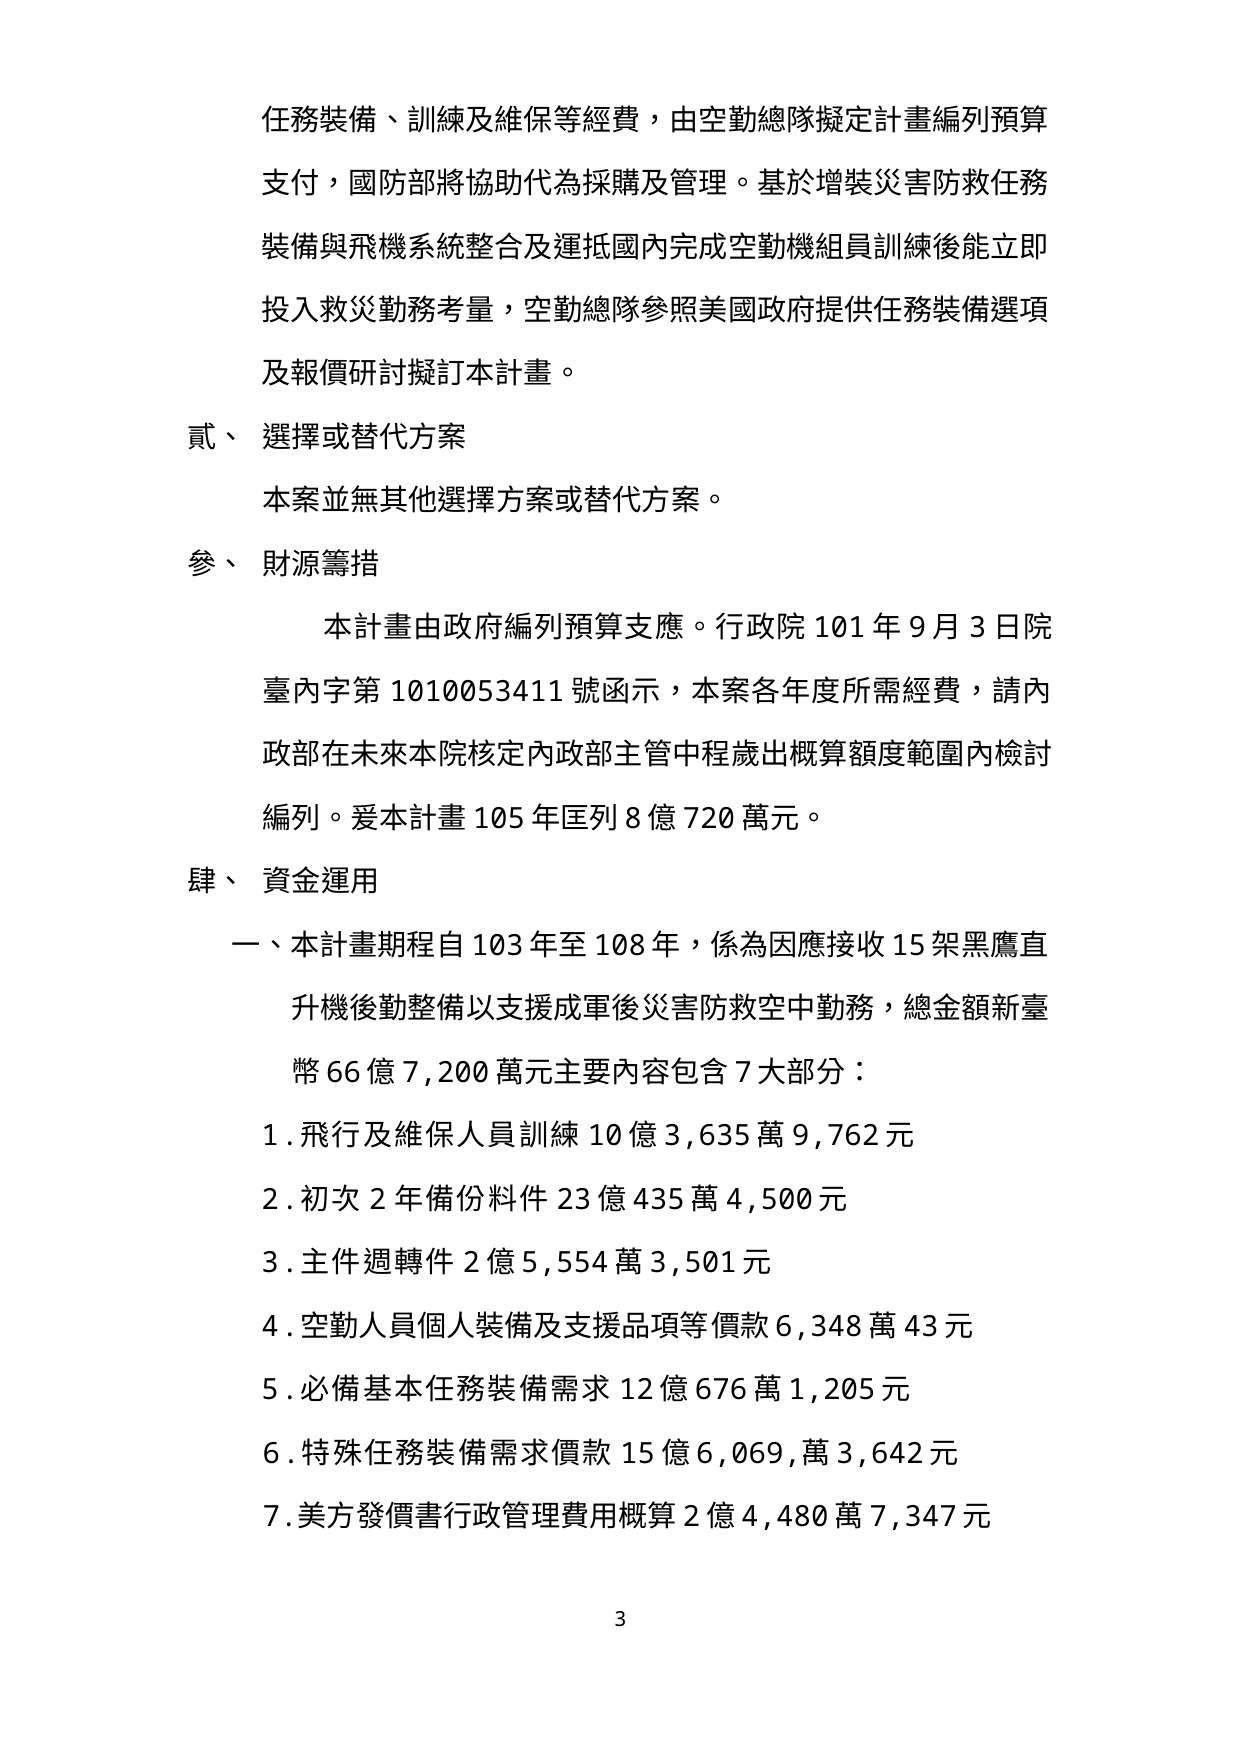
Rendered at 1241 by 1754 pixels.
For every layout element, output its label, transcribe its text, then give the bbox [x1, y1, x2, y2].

text 3.主件週轉件2億5,554萬3,501元 [261, 1239, 1053, 1281]
text 4.空勤人員個人裝備及支援品項等價款6,348萬43元 [261, 1302, 1053, 1345]
text 1.飛行及維保人員訓練10億3,635萬9,762元 [261, 1112, 1053, 1154]
text 任務裝備、訓練及維保等經費，由空勤總隊擬定計畫編列預算支付，國防部將協助代為採購及管理。基於增裝災害防救任務裝備與飛機系統整合及運抵國內完成空勤機組員訓練後能立即投入救災勤務考量，空勤總隊參照美國政府提供任務裝備選項及報價研討擬訂本計畫。 [261, 96, 1053, 392]
text 本案並無其他選擇方案或替代方案。 [262, 477, 1053, 519]
list 財源籌措 [187, 540, 1053, 583]
text 7.美方發價書行政管理費用概算2億4,480萬7,347元 [262, 1493, 1053, 1535]
text 5.必備基本任務裝備需求12億676萬1,205元 [261, 1366, 1053, 1408]
text 2.初次2年備份料件23億435萬4,500元 [261, 1175, 1053, 1218]
text 一、本計畫期程自103年至108年，係為因應接收15架黑鷹直升機後勤整備以支援成軍後災害防救空中勤務，總金額新臺幣66億7,200萬元主要內容包含7大部分： [232, 921, 1053, 1091]
text 6.特殊任務裝備需求價款15億6,069,萬3,642元 [262, 1429, 1053, 1472]
text 本計畫由政府編列預算支應。行政院101年9月3日院臺內字第1010053411號函示，本案各年度所需經費，請內政部在未來本院核定內政部主管中程歲出概算額度範圍內檢討編列。爰本計畫105年匡列8億720萬元。 [262, 604, 1053, 837]
list 資金運用 [187, 858, 1053, 900]
list 選擇或替代方案 [187, 413, 1053, 456]
